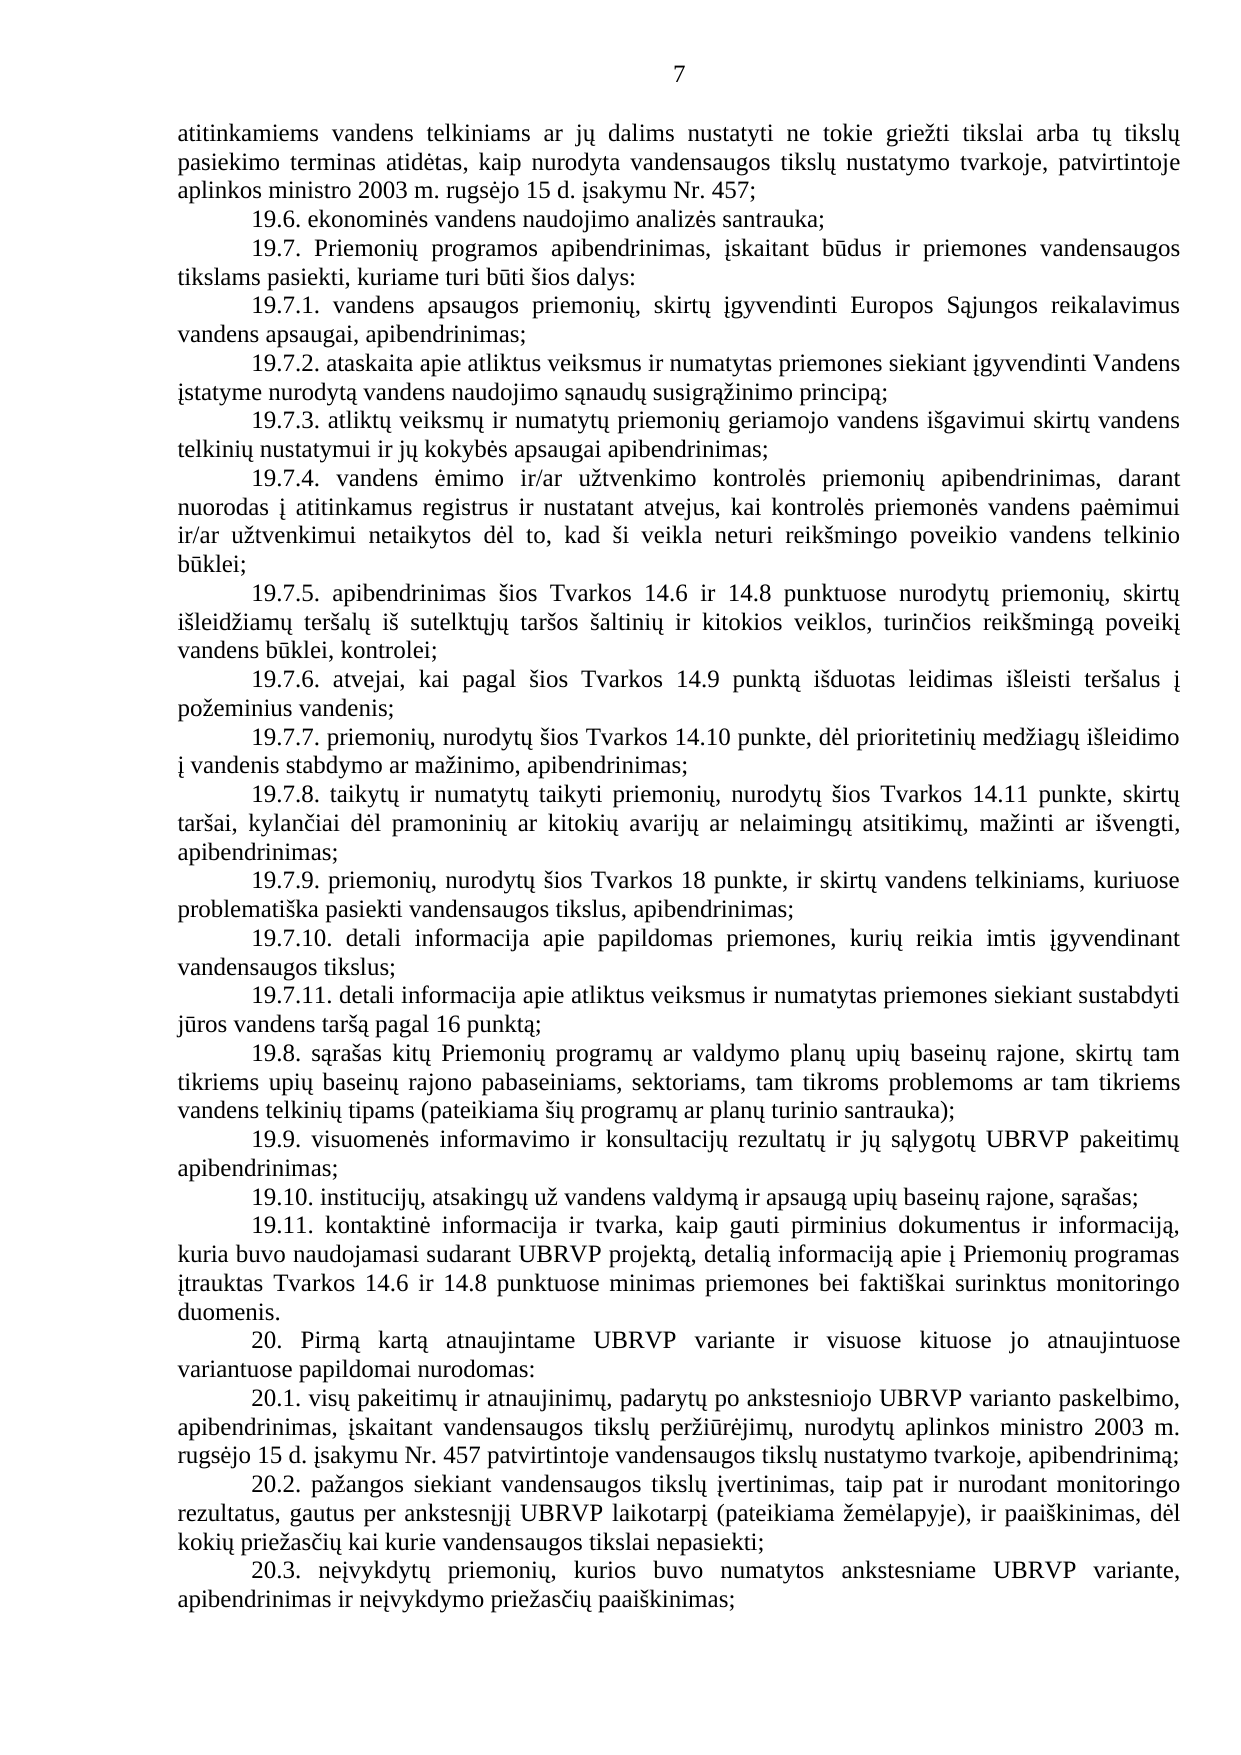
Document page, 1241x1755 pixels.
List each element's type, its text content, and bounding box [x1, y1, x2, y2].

text 19.7.4. vandens ėmimo ir/ar užtvenkimo kontrolės priemonių apibendrinimas, darant nuorodas į atitinkamus registrus ir nustatant atvejus, kai kontrolės priemonės vandens paėmimui ir/ar užtvenkimui netaikytos dėl to, kad ši veikla neturi reikšmingo poveikio vandens telkinio būklei; [177, 463, 1181, 578]
text 19.7.3. atliktų veiksmų ir numatytų priemonių geriamojo vandens išgavimui skirtų vandens telkinių nustatymui ir jų kokybės apsaugai apibendrinimas; [177, 406, 1181, 463]
text 19.10. institucijų, atsakingų už vandens valdymą ir apsaugą upių baseinų rajone, sąrašas; [177, 1182, 1181, 1211]
text 20.3. neįvykdytų priemonių, kurios buvo numatytos ankstesniame UBRVP variante, apibendrinimas ir neįvykdymo priežasčių paaiškinimas; [177, 1556, 1181, 1613]
text 19.7.2. ataskaita apie atliktus veiksmus ir numatytas priemones siekiant įgyvendinti Vandens įstatyme nurodytą vandens naudojimo sąnaudų susigrąžinimo principą; [177, 348, 1181, 406]
text atitinkamiems vandens telkiniams ar jų dalims nustatyti ne tokie griežti tikslai arba tų tikslų pasiekimo terminas atidėtas, kaip nurodyta vandensaugos tikslų nustatymo tvarkoje, patvirtintoje aplinkos ministro 2003 m. rugsėjo 15 d. įsakymu Nr. 457; [177, 118, 1181, 204]
text 19.7.6. atvejai, kai pagal šios Tvarkos 14.9 punktą išduotas leidimas išleisti teršalus į požeminius vandenis; [177, 664, 1181, 722]
text 19.8. sąrašas kitų Priemonių programų ar valdymo planų upių baseinų rajone, skirtų tam tikriems upių baseinų rajono pabaseiniams, sektoriams, tam tikroms problemoms ar tam tikriems vandens telkinių tipams (pateikiama šių programų ar planų turinio santrauka); [177, 1038, 1181, 1124]
text 19.7.8. taikytų ir numatytų taikyti priemonių, nurodytų šios Tvarkos 14.11 punkte, skirtų taršai, kylančiai dėl pramoninių ar kitokių avarijų ar nelaimingų atsitikimų, mažinti ar išvengti, apibendrinimas; [177, 779, 1181, 866]
text 19.7.5. apibendrinimas šios Tvarkos 14.6 ir 14.8 punktuose nurodytų priemonių, skirtų išleidžiamų teršalų iš sutelktųjų taršos šaltinių ir kitokios veiklos, turinčios reikšmingą poveikį vandens būklei, kontrolei; [177, 578, 1181, 664]
text 20. Pirmą kartą atnaujintame UBRVP variante ir visuose kituose jo atnaujintuose variantuose papildomai nurodomas: [177, 1326, 1181, 1383]
text 20.2. pažangos siekiant vandensaugos tikslų įvertinimas, taip pat ir nurodant monitoringo rezultatus, gautus per ankstesnįjį UBRVP laikotarpį (pateikiama žemėlapyje), ir paaiškinimas, dėl kokių priežasčių kai kurie vandensaugos tikslai nepasiekti; [177, 1469, 1181, 1556]
text 19.11. kontaktinė informacija ir tvarka, kaip gauti pirminius dokumentus ir informaciją, kuria buvo naudojamasi sudarant UBRVP projektą, detalią informaciją apie į Priemonių programas įtrauktas Tvarkos 14.6 ir 14.8 punktuose minimas priemones bei faktiškai surinktus monitoringo duomenis. [177, 1211, 1181, 1326]
text 19.7.1. vandens apsaugos priemonių, skirtų įgyvendinti Europos Sąjungos reikalavimus vandens apsaugai, apibendrinimas; [177, 291, 1181, 348]
text 19.9. visuomenės informavimo ir konsultacijų rezultatų ir jų sąlygotų UBRVP pakeitimų apibendrinimas; [177, 1124, 1181, 1182]
text 19.7.9. priemonių, nurodytų šios Tvarkos 18 punkte, ir skirtų vandens telkiniams, kuriuose problematiška pasiekti vandensaugos tikslus, apibendrinimas; [177, 866, 1181, 923]
text 19.7.11. detali informacija apie atliktus veiksmus ir numatytas priemones siekiant sustabdyti jūros vandens taršą pagal 16 punktą; [177, 981, 1181, 1038]
text 19.6. ekonominės vandens naudojimo analizės santrauka; [177, 204, 1181, 233]
text 19.7. Priemonių programos apibendrinimas, įskaitant būdus ir priemones vandensaugos tikslams pasiekti, kuriame turi būti šios dalys: [177, 233, 1181, 291]
text 19.7.10. detali informacija apie papildomas priemones, kurių reikia imtis įgyvendinant vandensaugos tikslus; [177, 923, 1181, 981]
text 20.1. visų pakeitimų ir atnaujinimų, padarytų po ankstesniojo UBRVP varianto paskelbimo, apibendrinimas, įskaitant vandensaugos tikslų peržiūrėjimų, nurodytų aplinkos ministro 2003 m. rugsėjo 15 d. įsakymu Nr. 457 patvirtintoje vandensaugos tikslų nustatymo tvarkoje, apibendrinimą; [177, 1383, 1181, 1469]
text 19.7.7. priemonių, nurodytų šios Tvarkos 14.10 punkte, dėl prioritetinių medžiagų išleidimo į vandenis stabdymo ar mažinimo, apibendrinimas; [177, 722, 1181, 779]
